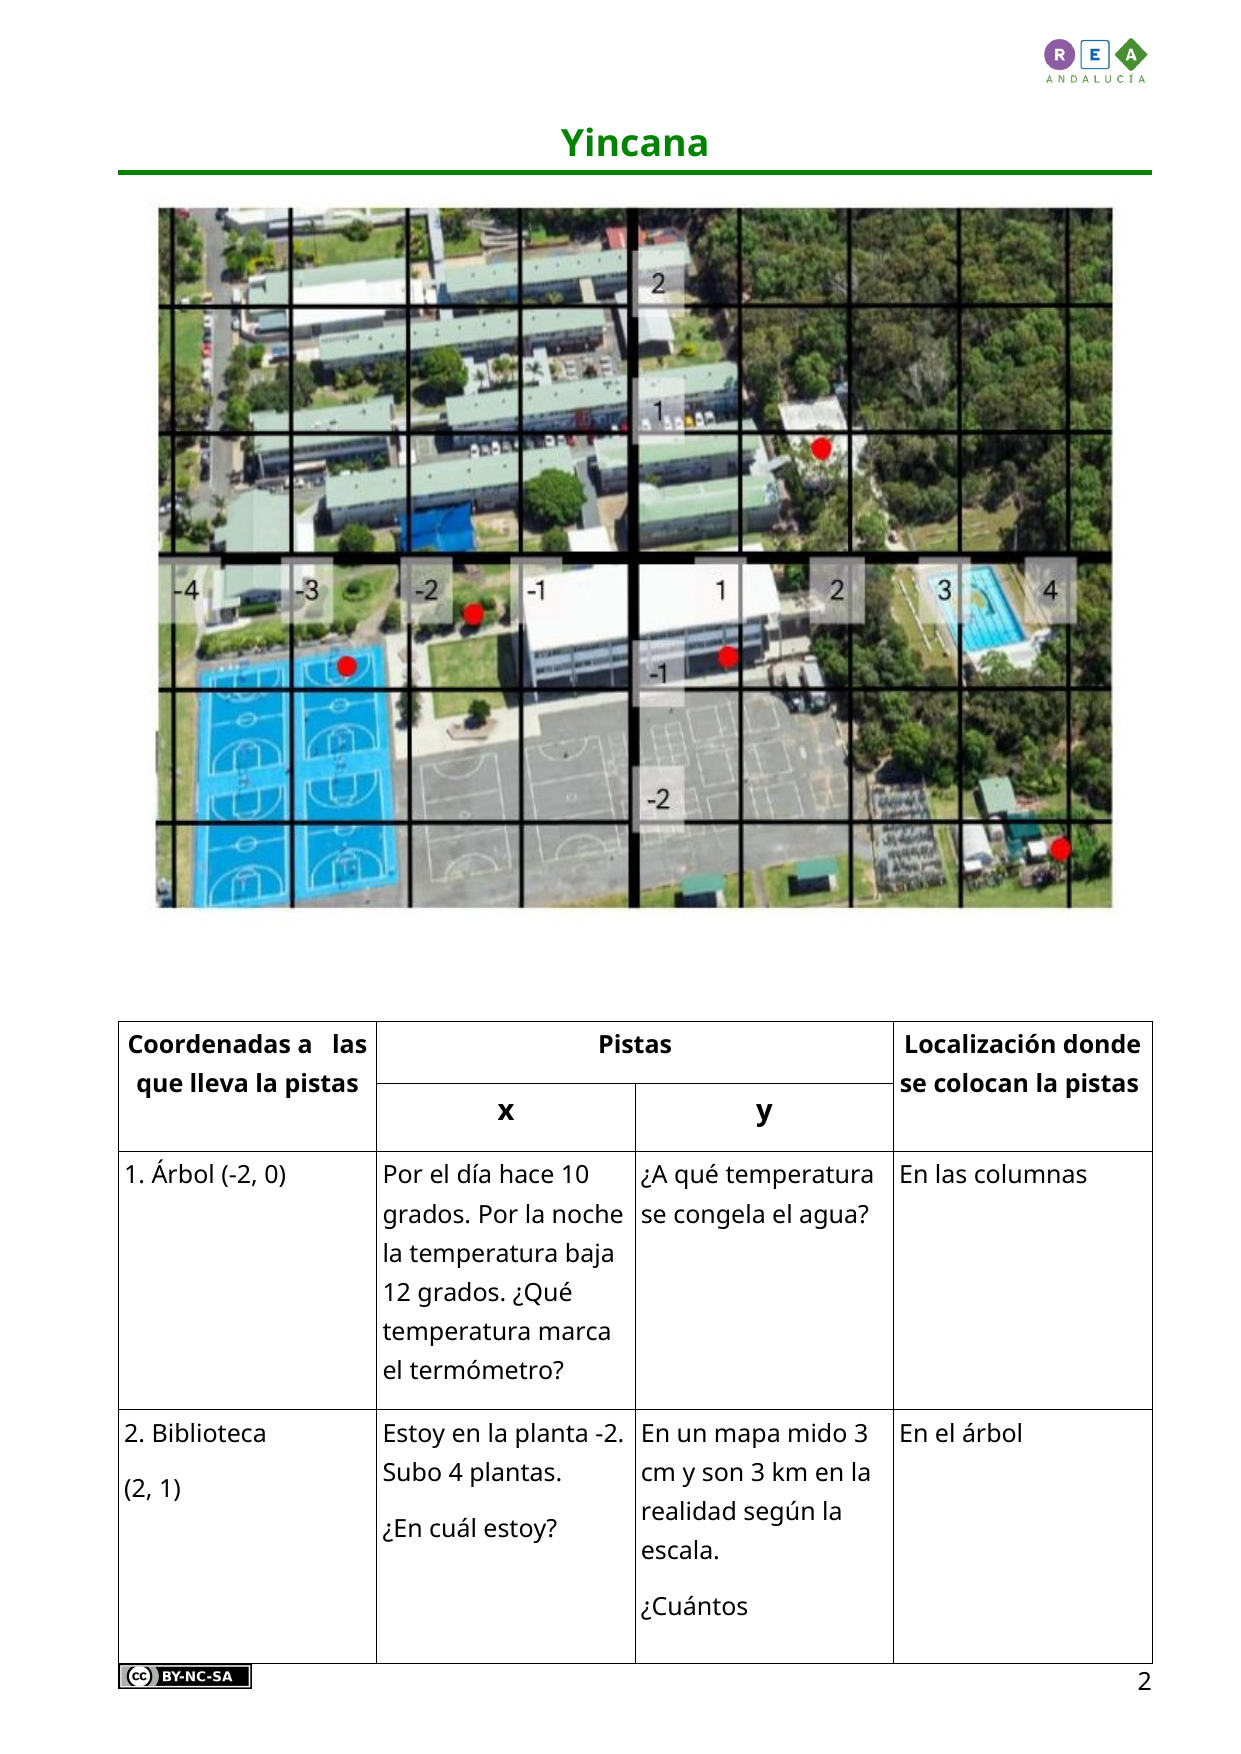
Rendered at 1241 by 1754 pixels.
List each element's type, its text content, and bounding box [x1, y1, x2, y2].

table_cell 1. Árbol (-2, 0) [119, 1152, 376, 1409]
subtitle Yincana [118, 113, 1152, 170]
picture [146, 194, 1124, 924]
table_cell 2. Biblioteca (2, 1) [119, 1410, 376, 1663]
table_cell En el árbol [894, 1410, 1152, 1663]
table_cell Por el día hace 10 grados. Por la noche la temperatura baja 12 grados. ¿Qué temperatura marca el termómetro? [377, 1152, 635, 1409]
table_cell En un mapa mido 3 cm y son 3 km en la realidad según la escala. ¿Cuántos [636, 1410, 893, 1663]
table_header Localización donde se colocan la pistas [894, 1022, 1152, 1151]
table_header Coordenadas a las que lleva la pistas [119, 1022, 376, 1151]
table_cell Estoy en la planta -2. Subo 4 plantas. ¿En cuál estoy? [377, 1410, 635, 1663]
picture [1039, 33, 1152, 88]
table_cell En las columnas [894, 1152, 1152, 1409]
table_header Pistas [377, 1022, 893, 1083]
picture [118, 1664, 536, 1698]
table_cell x [377, 1084, 635, 1151]
table_cell ¿A qué temperatura se congela el agua? [636, 1152, 893, 1409]
table_cell y [636, 1084, 893, 1151]
